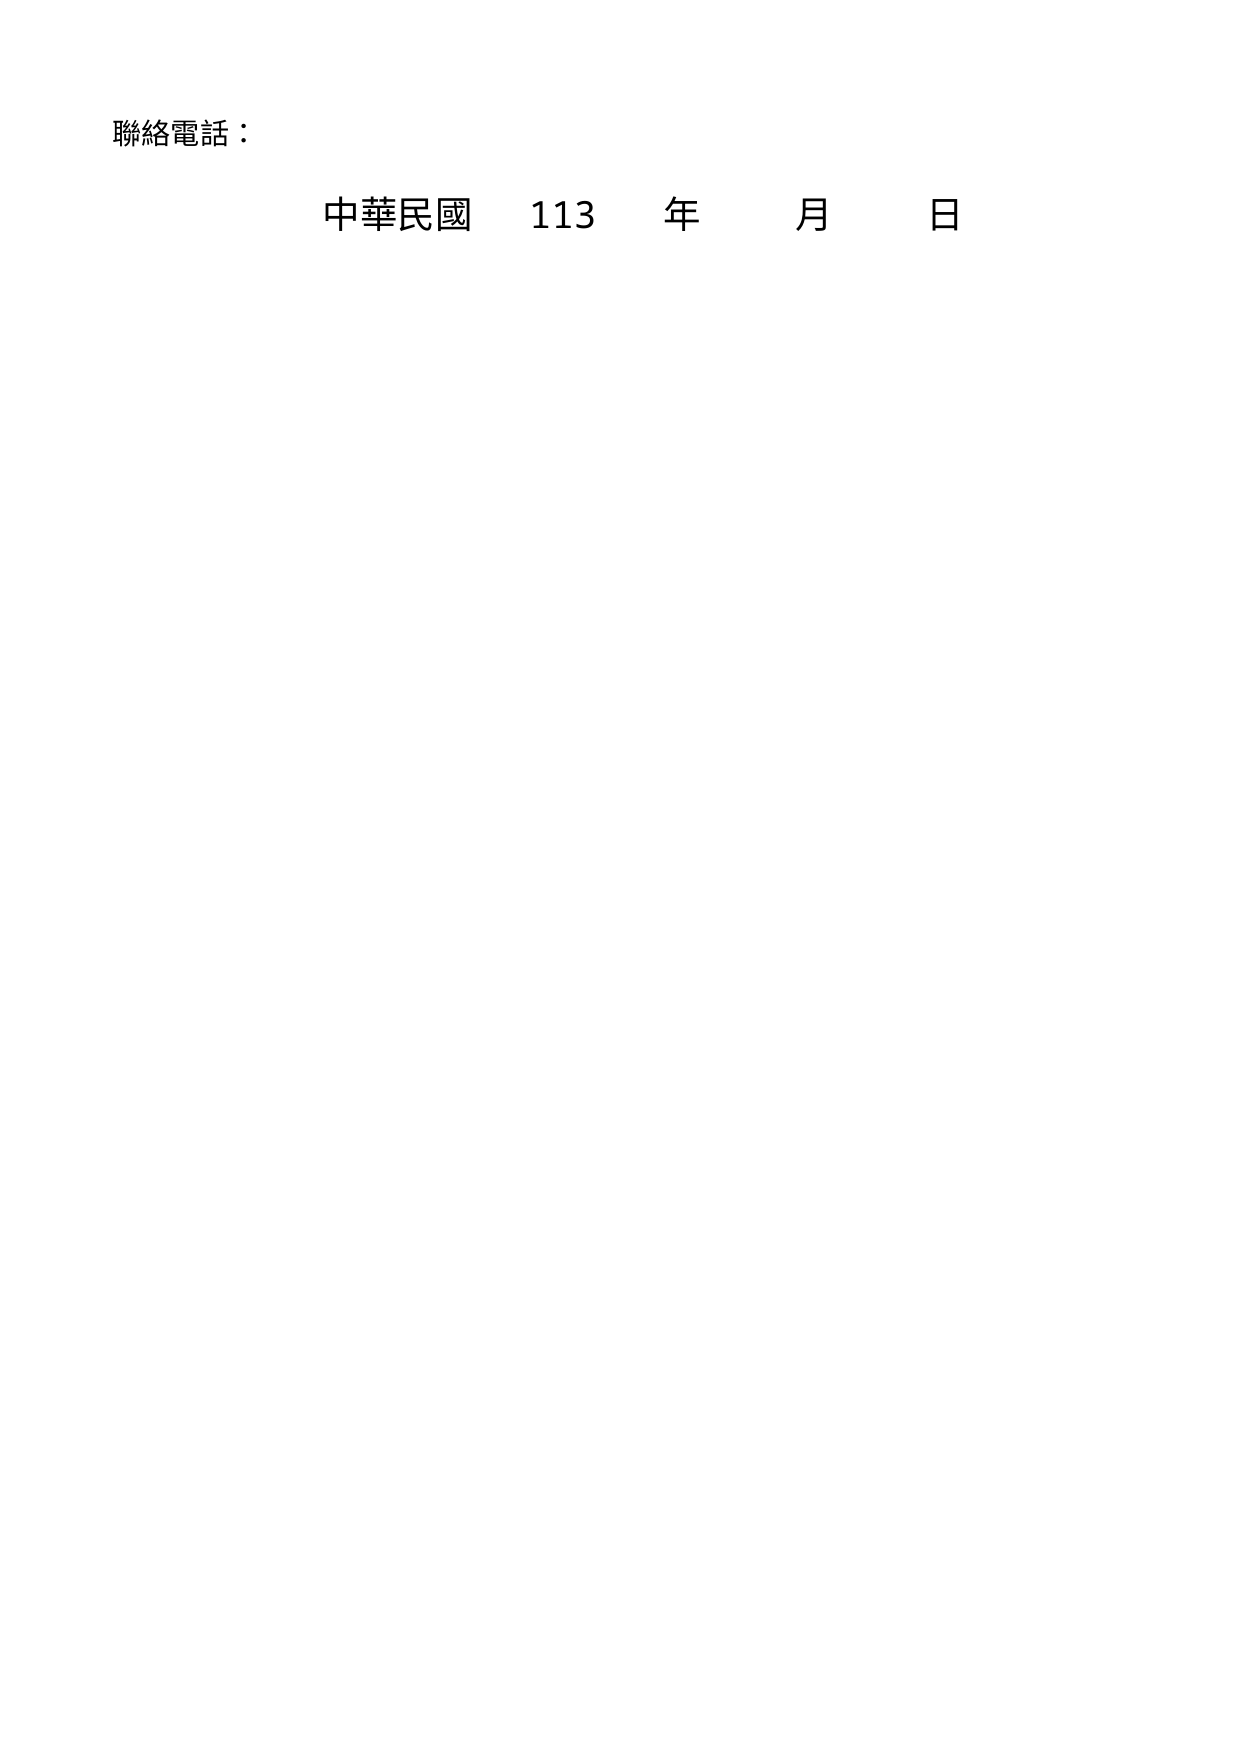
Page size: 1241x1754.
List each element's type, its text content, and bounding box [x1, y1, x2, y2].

text 中華民國 113 年 月 日 [112, 171, 1128, 233]
text 聯絡電話： [112, 90, 1128, 152]
